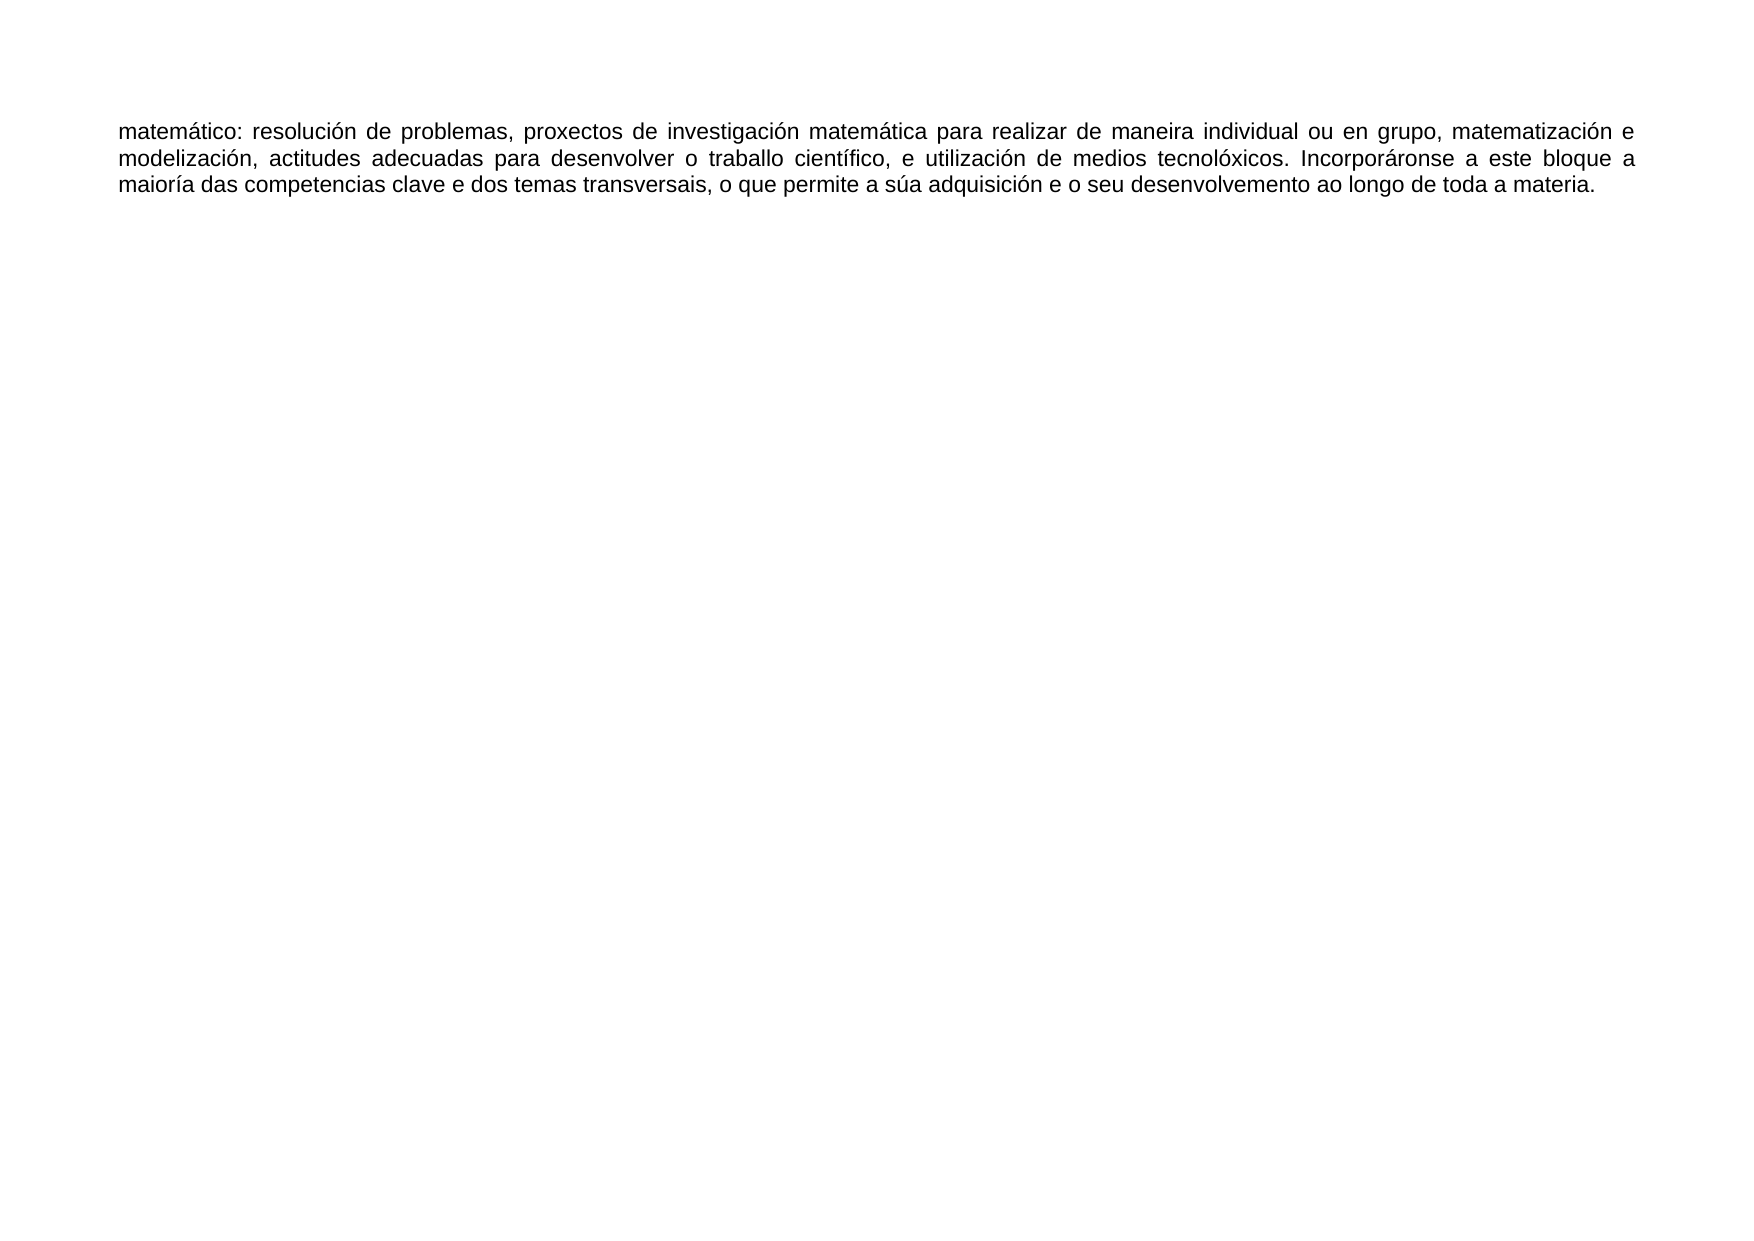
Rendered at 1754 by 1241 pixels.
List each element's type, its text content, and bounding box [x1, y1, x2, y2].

text matemático: resolución de problemas, proxectos de investigación matemática para realizar de maneira individual ou en grupo, matematización e modelización, actitudes adecuadas para desenvolver o traballo científico, e utilización de medios tecnolóxicos. Incorporáronse a este bloque a maioría das competencias clave e dos temas transversais, o que permite a súa adquisición e o seu desenvolvemento ao longo de toda a materia. [118, 118, 1636, 197]
